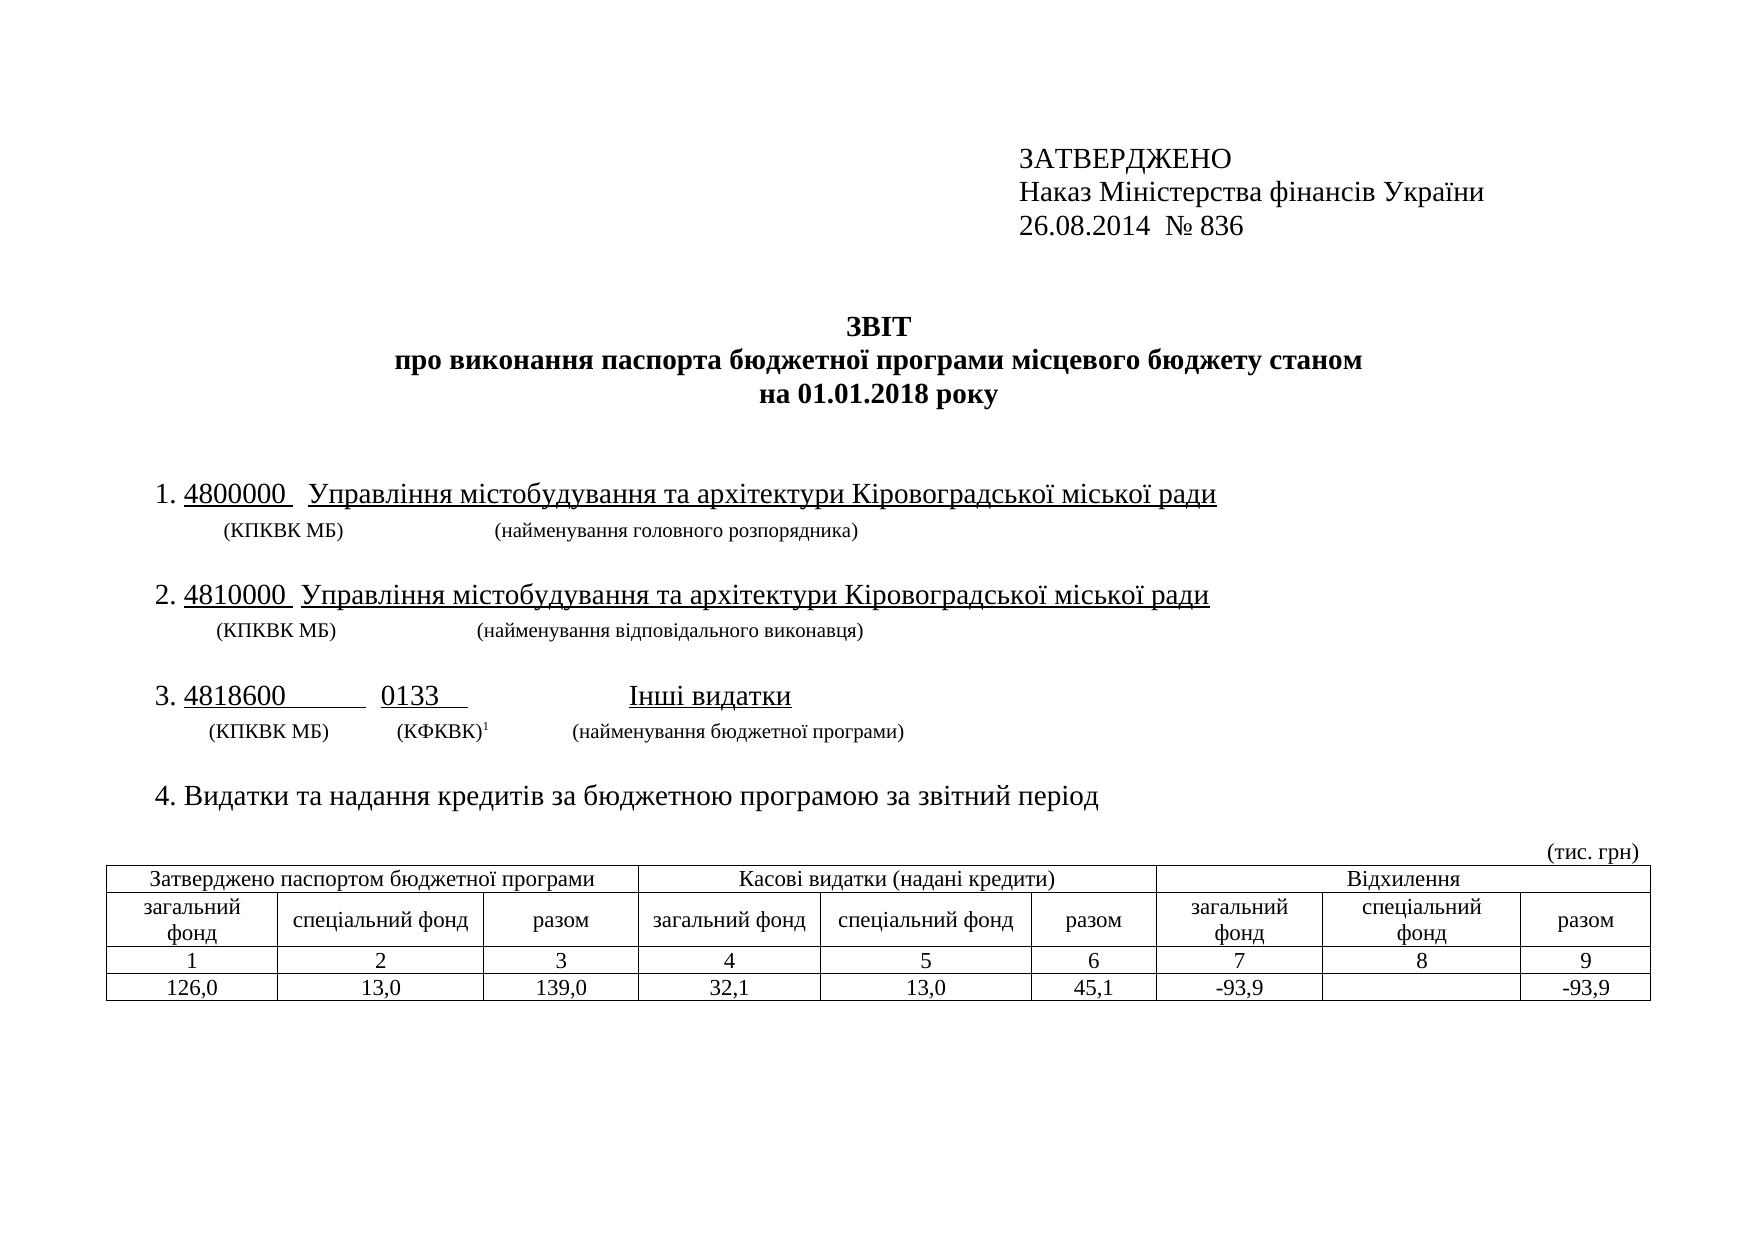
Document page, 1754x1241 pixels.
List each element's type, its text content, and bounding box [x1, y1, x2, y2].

table_cell разом [484, 893, 638, 946]
table_cell загальний фонд [1157, 893, 1322, 946]
table_cell 32,1 [639, 974, 820, 1000]
table_cell 13,0 [278, 974, 483, 1000]
text 2. 4810000 Управління містобудування та архітектури Кіровоградської міської ради (КПКВК МБ) (найменування відповідального виконавця) [118, 577, 1639, 678]
text на 01.01.2018 року [118, 376, 1639, 409]
table_cell спеціальний фонд [1323, 893, 1520, 946]
table_cell 13,0 [821, 974, 1031, 1000]
text 26.08.2014 № 836 [1019, 208, 1639, 242]
text 4. Видатки та надання кредитів за бюджетною програмою за звітний період [118, 778, 1639, 812]
table_header Касові видатки (надані кредити) [639, 866, 1156, 892]
table_cell разом [1521, 893, 1650, 946]
table_cell спеціальний фонд [821, 893, 1031, 946]
table_cell 2 [278, 947, 483, 973]
text Наказ Міністерства фінансів України [1019, 174, 1639, 208]
table_header Відхилення [1157, 866, 1650, 892]
table_cell -93,9 [1521, 974, 1650, 1000]
table_cell 8 [1323, 947, 1520, 973]
text ЗВІТ про виконання паспорта бюджетної програми місцевого бюджету станом [118, 309, 1639, 376]
table_cell 3 [484, 947, 638, 973]
table_cell 126,0 [107, 974, 277, 1000]
table_cell [1323, 974, 1520, 1000]
table_cell 139,0 [484, 974, 638, 1000]
table_cell 4 [639, 947, 820, 973]
text (тис. грн) [118, 838, 1639, 864]
table_cell 45,1 [1032, 974, 1156, 1000]
table_cell разом [1032, 893, 1156, 946]
text 1. 4800000 Управління містобудування та архітектури Кіровоградської міської ради (КПКВК МБ) (найменування головного розпорядника) [118, 476, 1639, 577]
table_cell 7 [1157, 947, 1322, 973]
table_cell 1 [107, 947, 277, 973]
table_cell загальний фонд [639, 893, 820, 946]
table_cell 9 [1521, 947, 1650, 973]
table_cell 6 [1032, 947, 1156, 973]
table_header Затверджено паспортом бюджетної програми [107, 866, 638, 892]
table_cell -93,9 [1157, 974, 1322, 1000]
text Затверджено [1019, 141, 1639, 174]
table_cell спеціальний фонд [278, 893, 483, 946]
table_cell загальний фонд [107, 893, 277, 946]
text 3. 4818600 0133 Інші видатки (КПКВК МБ) (КФКВК)1 (найменування бюджетної програми) [118, 678, 1639, 778]
table_cell 5 [821, 947, 1031, 973]
